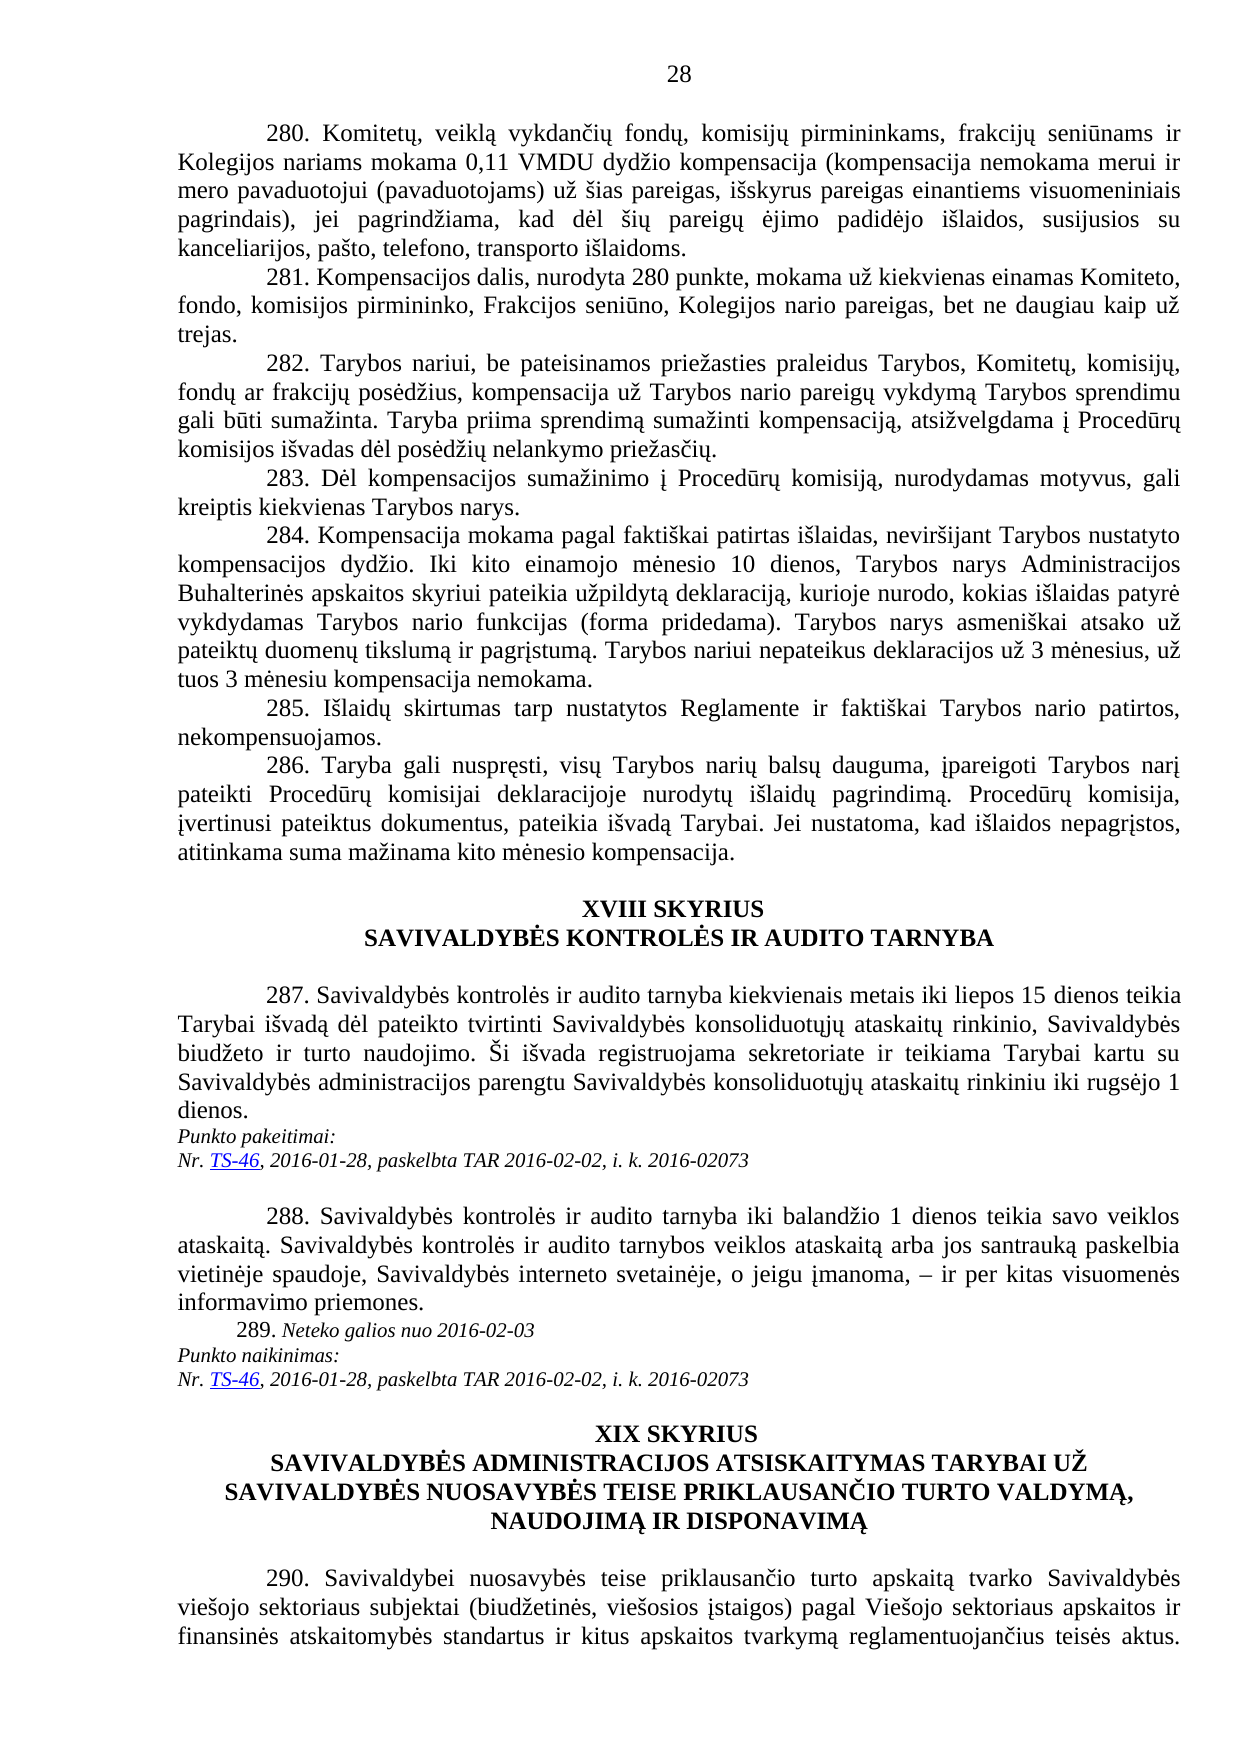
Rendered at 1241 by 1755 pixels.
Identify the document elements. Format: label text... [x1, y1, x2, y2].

text 282. Tarybos nariui, be pateisinamos priežasties praleidus Tarybos, Komitetų, komisijų, fondų ar frakcijų posėdžius, kompensacija už Tarybos nario pareigų vykdymą Tarybos sprendimu gali būti sumažinta. Taryba priima sprendimą sumažinti kompensaciją, atsižvelgdama į Procedūrų komisijos išvadas dėl posėdžių nelankymo priežasčių. [177, 348, 1181, 463]
text 283. Dėl kompensacijos sumažinimo į Procedūrų komisiją, nurodydamas motyvus, gali kreiptis kiekvienas Tarybos narys. [177, 463, 1181, 521]
text 286. Taryba gali nuspręsti, visų Tarybos narių balsų dauguma, įpareigoti Tarybos narį pateikti Procedūrų komisijai deklaracijoje nurodytų išlaidų pagrindimą. Procedūrų komisija, įvertinusi pateiktus dokumentus, pateikia išvadą Tarybai. Jei nustatoma, kad išlaidos nepagrįstos, atitinkama suma mažinama kito mėnesio kompensacija. [177, 751, 1181, 866]
text 284. Kompensacija mokama pagal faktiškai patirtas išlaidas, neviršijant Tarybos nustatyto kompensacijos dydžio. Iki kito einamojo mėnesio 10 dienos, Tarybos narys Administracijos Buhalterinės apskaitos skyriui pateikia užpildytą deklaraciją, kurioje nurodo, kokias išlaidas patyrė vykdydamas Tarybos nario funkcijas (forma pridedama). Tarybos narys asmeniškai atsako už pateiktų duomenų tikslumą ir pagrįstumą. Tarybos nariui nepateikus deklaracijos už 3 mėnesius, už tuos 3 mėnesiu kompensacija nemokama. [177, 521, 1181, 693]
text 288. Savivaldybės kontrolės ir audito tarnyba iki balandžio 1 dienos teikia savo veiklos ataskaitą. Savivaldybės kontrolės ir audito tarnybos veiklos ataskaitą arba jos santrauką paskelbia vietinėje spaudoje, Savivaldybės interneto svetainėje, o jeigu įmanoma, – ir per kitas visuomenės informavimo priemones. [177, 1201, 1181, 1316]
text Nr. TS-46, 2016-01-28, paskelbta TAR 2016-02-02, i. k. 2016-02073 [177, 1367, 1181, 1391]
text SAVIVALDYBĖS KONTROLĖS IR AUDITO TARNYBA [177, 923, 1181, 952]
text XVIII SKYRIUS [177, 894, 1181, 923]
text 285. Išlaidų skirtumas tarp nustatytos Reglamente ir faktiškai Tarybos nario patirtos, nekompensuojamos. [177, 693, 1181, 751]
text 281. Kompensacijos dalis, nurodyta 280 punkte, mokama už kiekvienas einamas Komiteto, fondo, komisijos pirmininko, Frakcijos seniūno, Kolegijos nario pareigas, bet ne daugiau kaip už trejas. [177, 262, 1181, 348]
text 289. Neteko galios nuo 2016-02-03 [177, 1316, 1181, 1343]
text XIX SKYRIUS [177, 1419, 1181, 1448]
text Punkto pakeitimai: [177, 1124, 1181, 1148]
text 287. Savivaldybės kontrolės ir audito tarnyba kiekvienais metais iki liepos 15 dienos teikia Tarybai išvadą dėl pateikto tvirtinti Savivaldybės konsoliduotųjų ataskaitų rinkinio, Savivaldybės biudžeto ir turto naudojimo. Ši išvada registruojama sekretoriate ir teikiama Tarybai kartu su Savivaldybės administracijos parengtu Savivaldybės konsoliduotųjų ataskaitų rinkiniu iki rugsėjo 1 dienos. [177, 981, 1181, 1124]
text Punkto naikinimas: [177, 1343, 1181, 1367]
text SAVIVALDYBĖS ADMINISTRACIJOS ATSISKAITYMAS TARYBAI UŽ SAVIVALDYBĖS NUOSAVYBĖS TEISE PRIKLAUSANČIO TURTO VALDYMĄ, NAUDOJIMĄ IR DISPONAVIMĄ [177, 1448, 1181, 1534]
text 290. Savivaldybei nuosavybės teise priklausančio turto apskaitą tvarko Savivaldybės viešojo sektoriaus subjektai (biudžetinės, viešosios įstaigos) pagal Viešojo sektoriaus apskaitos ir finansinės atskaitomybės standartus ir kitus apskaitos tvarkymą reglamentuojančius teisės aktus. [177, 1563, 1181, 1649]
text Nr. TS-46, 2016-01-28, paskelbta TAR 2016-02-02, i. k. 2016-02073 [177, 1148, 1181, 1172]
text 280. Komitetų, veiklą vykdančių fondų, komisijų pirmininkams, frakcijų seniūnams ir Kolegijos nariams mokama 0,11 VMDU dydžio kompensacija (kompensacija nemokama merui ir mero pavaduotojui (pavaduotojams) už šias pareigas, išskyrus pareigas einantiems visuomeniniais pagrindais), jei pagrindžiama, kad dėl šių pareigų ėjimo padidėjo išlaidos, susijusios su kanceliarijos, pašto, telefono, transporto išlaidoms. [177, 118, 1181, 262]
